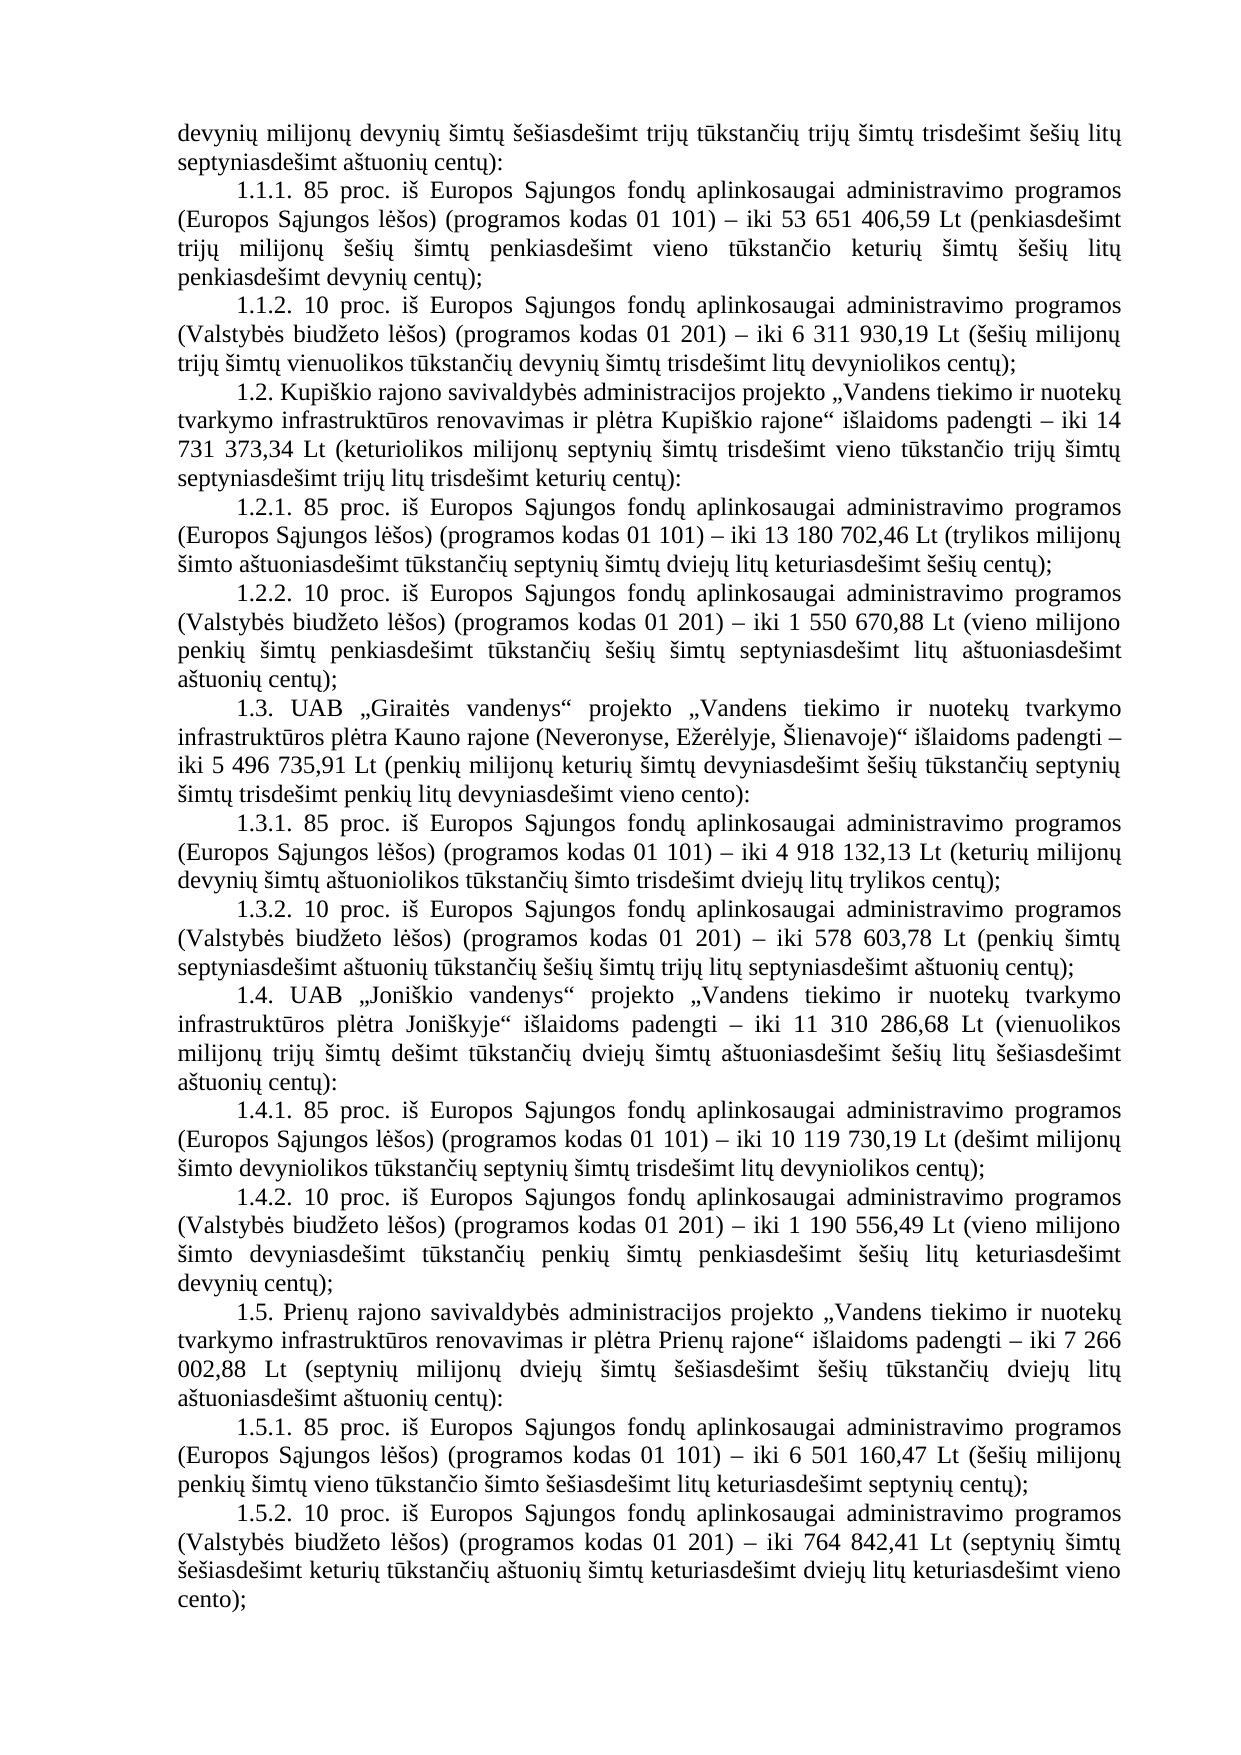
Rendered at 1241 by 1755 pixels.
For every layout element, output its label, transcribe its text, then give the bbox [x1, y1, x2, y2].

text 1.3. UAB „Giraitės vandenys“ projekto „Vandens tiekimo ir nuotekų tvarkymo infrastruktūros plėtra Kauno rajone (Neveronyse, Ežerėlyje, Šlienavoje)“ išlaidoms padengti – iki 5 496 735,91 Lt (penkių milijonų keturių šimtų devyniasdešimt šešių tūkstančių septynių šimtų trisdešimt penkių litų devyniasdešimt vieno cento): [177, 693, 1122, 808]
text 1.4.1. 85 proc. iš Europos Sąjungos fondų aplinkosaugai administravimo programos (Europos Sąjungos lėšos) (programos kodas 01 101) – iki 10 119 730,19 Lt (dešimt milijonų šimto devyniolikos tūkstančių septynių šimtų trisdešimt litų devyniolikos centų); [177, 1096, 1122, 1182]
text 1.4.2. 10 proc. iš Europos Sąjungos fondų aplinkosaugai administravimo programos (Valstybės biudžeto lėšos) (programos kodas 01 201) – iki 1 190 556,49 Lt (vieno milijono šimto devyniasdešimt tūkstančių penkių šimtų penkiasdešimt šešių litų keturiasdešimt devynių centų); [177, 1182, 1122, 1297]
text 1.5. Prienų rajono savivaldybės administracijos projekto „Vandens tiekimo ir nuotekų tvarkymo infrastruktūros renovavimas ir plėtra Prienų rajone“ išlaidoms padengti – iki 7 266 002,88 Lt (septynių milijonų dviejų šimtų šešiasdešimt šešių tūkstančių dviejų litų aštuoniasdešimt aštuonių centų): [177, 1297, 1122, 1412]
text 1.5.1. 85 proc. iš Europos Sąjungos fondų aplinkosaugai administravimo programos (Europos Sąjungos lėšos) (programos kodas 01 101) – iki 6 501 160,47 Lt (šešių milijonų penkių šimtų vieno tūkstančio šimto šešiasdešimt litų keturiasdešimt septynių centų); [177, 1412, 1122, 1498]
text 1.4. UAB „Joniškio vandenys“ projekto „Vandens tiekimo ir nuotekų tvarkymo infrastruktūros plėtra Joniškyje“ išlaidoms padengti – iki 11 310 286,68 Lt (vienuolikos milijonų trijų šimtų dešimt tūkstančių dviejų šimtų aštuoniasdešimt šešių litų šešiasdešimt aštuonių centų): [177, 981, 1122, 1096]
text 1.3.1. 85 proc. iš Europos Sąjungos fondų aplinkosaugai administravimo programos (Europos Sąjungos lėšos) (programos kodas 01 101) – iki 4 918 132,13 Lt (keturių milijonų devynių šimtų aštuoniolikos tūkstančių šimto trisdešimt dviejų litų trylikos centų); [177, 808, 1122, 894]
text 1.1.2. 10 proc. iš Europos Sąjungos fondų aplinkosaugai administravimo programos (Valstybės biudžeto lėšos) (programos kodas 01 201) – iki 6 311 930,19 Lt (šešių milijonų trijų šimtų vienuolikos tūkstančių devynių šimtų trisdešimt litų devyniolikos centų); [177, 291, 1122, 377]
text 1.2.2. 10 proc. iš Europos Sąjungos fondų aplinkosaugai administravimo programos (Valstybės biudžeto lėšos) (programos kodas 01 201) – iki 1 550 670,88 Lt (vieno milijono penkių šimtų penkiasdešimt tūkstančių šešių šimtų septyniasdešimt litų aštuoniasdešimt aštuonių centų); [177, 578, 1122, 693]
text devynių milijonų devynių šimtų šešiasdešimt trijų tūkstančių trijų šimtų trisdešimt šešių litų septyniasdešimt aštuonių centų): [177, 118, 1122, 176]
text 1.2.1. 85 proc. iš Europos Sąjungos fondų aplinkosaugai administravimo programos (Europos Sąjungos lėšos) (programos kodas 01 101) – iki 13 180 702,46 Lt (trylikos milijonų šimto aštuoniasdešimt tūkstančių septynių šimtų dviejų litų keturiasdešimt šešių centų); [177, 492, 1122, 578]
text 1.1.1. 85 proc. iš Europos Sąjungos fondų aplinkosaugai administravimo programos (Europos Sąjungos lėšos) (programos kodas 01 101) – iki 53 651 406,59 Lt (penkiasdešimt trijų milijonų šešių šimtų penkiasdešimt vieno tūkstančio keturių šimtų šešių litų penkiasdešimt devynių centų); [177, 176, 1122, 291]
text 1.3.2. 10 proc. iš Europos Sąjungos fondų aplinkosaugai administravimo programos (Valstybės biudžeto lėšos) (programos kodas 01 201) – iki 578 603,78 Lt (penkių šimtų septyniasdešimt aštuonių tūkstančių šešių šimtų trijų litų septyniasdešimt aštuonių centų); [177, 894, 1122, 981]
text 1.5.2. 10 proc. iš Europos Sąjungos fondų aplinkosaugai administravimo programos (Valstybės biudžeto lėšos) (programos kodas 01 201) – iki 764 842,41 Lt (septynių šimtų šešiasdešimt keturių tūkstančių aštuonių šimtų keturiasdešimt dviejų litų keturiasdešimt vieno cento); [177, 1498, 1122, 1613]
text 1.2. Kupiškio rajono savivaldybės administracijos projekto „Vandens tiekimo ir nuotekų tvarkymo infrastruktūros renovavimas ir plėtra Kupiškio rajone“ išlaidoms padengti – iki 14 731 373,34 Lt (keturiolikos milijonų septynių šimtų trisdešimt vieno tūkstančio trijų šimtų septyniasdešimt trijų litų trisdešimt keturių centų): [177, 377, 1122, 492]
